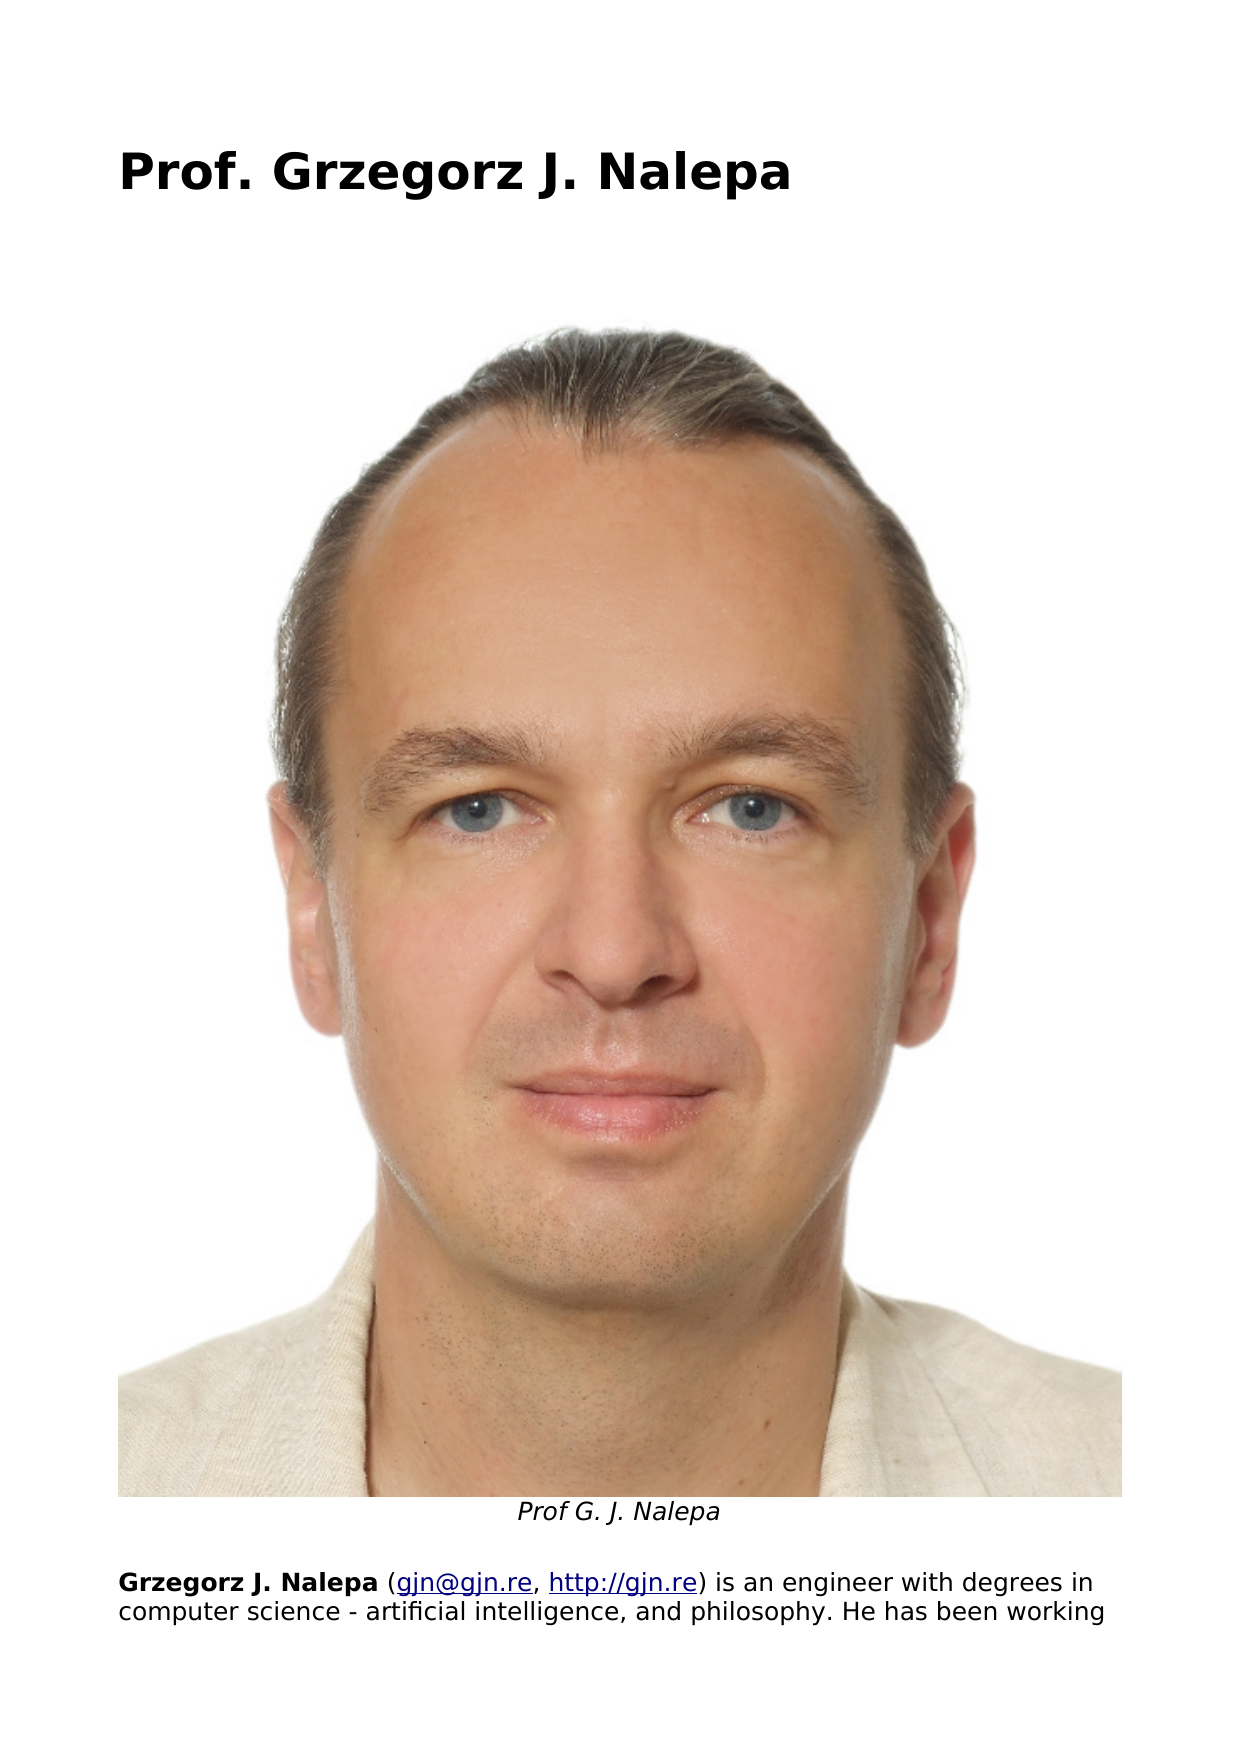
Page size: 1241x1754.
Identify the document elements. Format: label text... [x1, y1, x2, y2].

text Prof G. J. Nalepa [118, 1497, 1122, 1526]
text Grzegorz J. Nalepa (gjn@gjn.re, http://gjn.re) is an engineer with degrees in computer science - artificial intelligence, and philosophy. He has been working [118, 1568, 1122, 1626]
picture [118, 213, 1123, 1497]
subtitle Prof. Grzegorz J. Nalepa [118, 143, 1122, 201]
